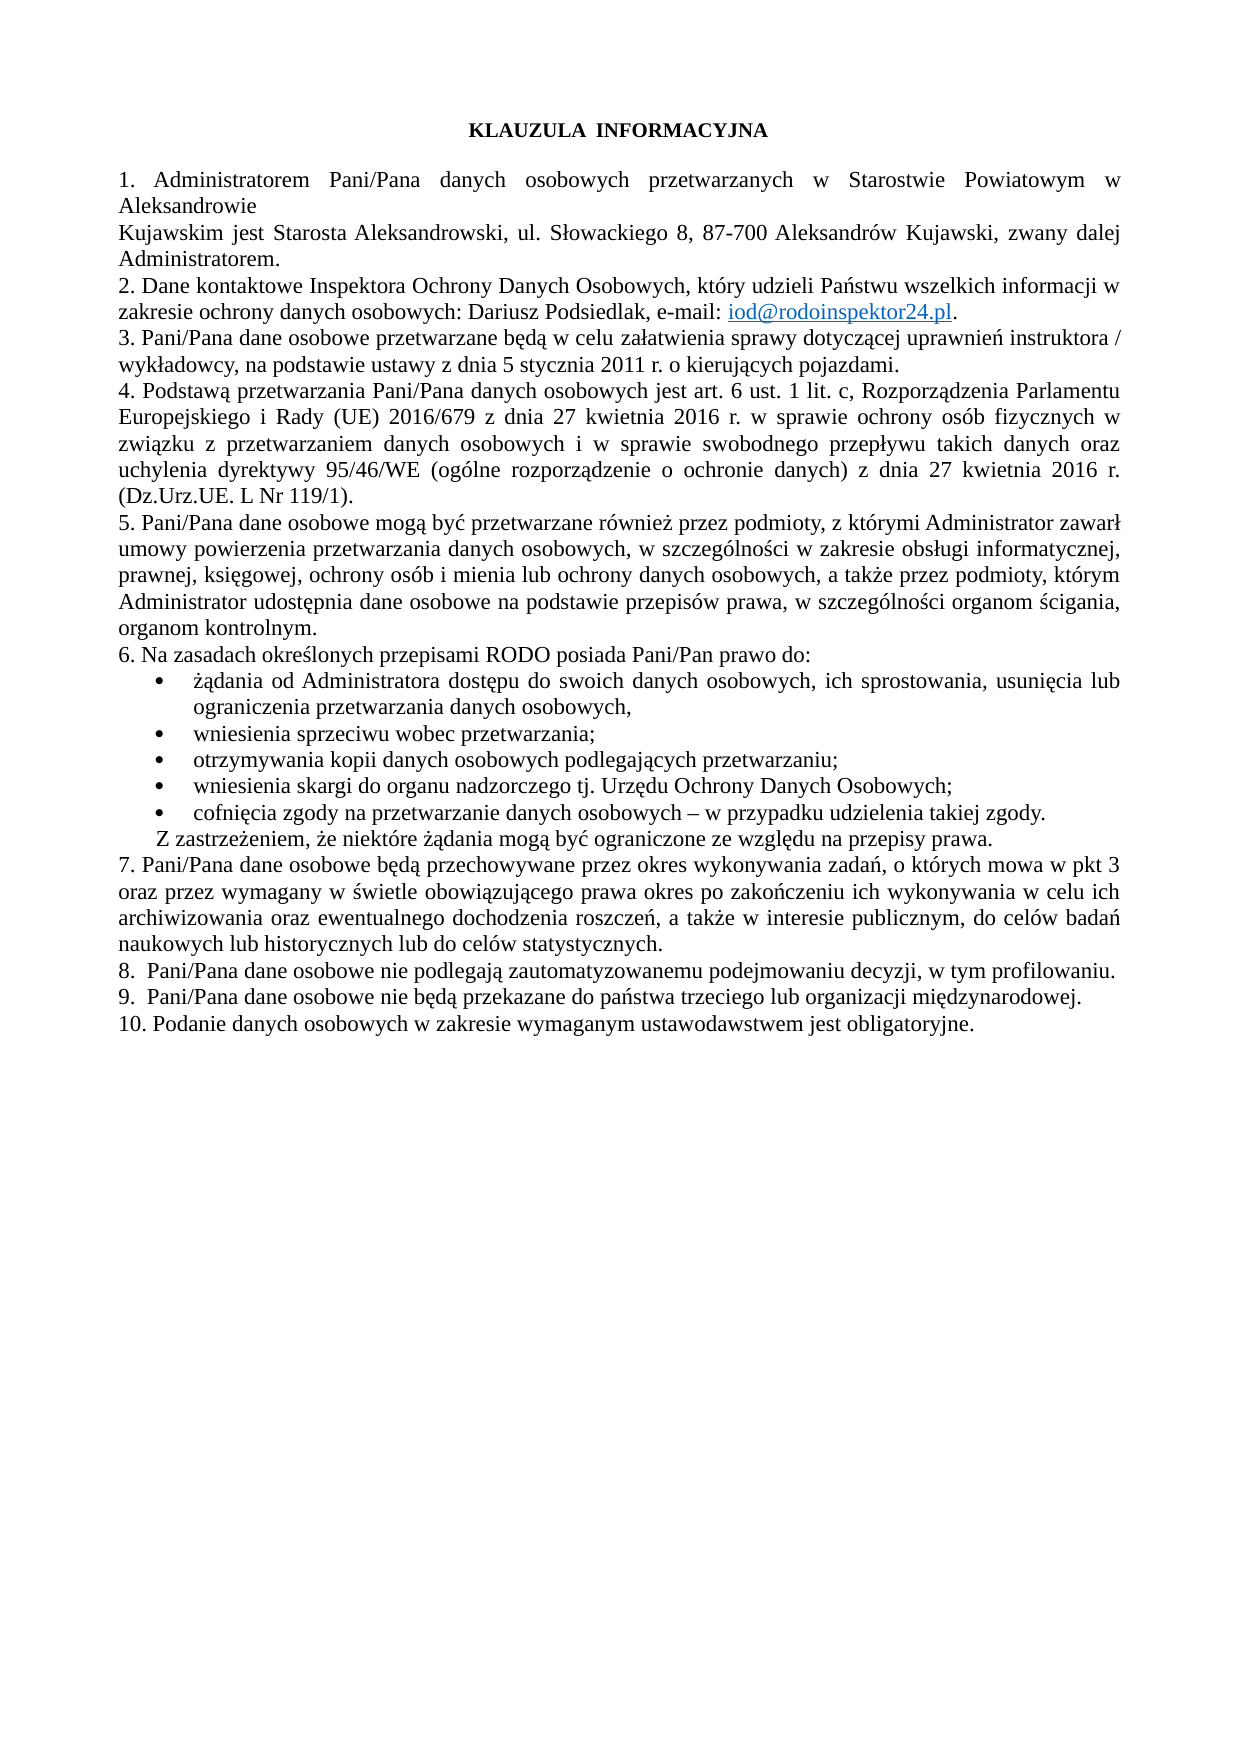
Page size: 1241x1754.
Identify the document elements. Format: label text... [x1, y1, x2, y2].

text 9. Pani/Pana dane osobowe nie będą przekazane do państwa trzeciego lub organizacji międzynarodowej. [118, 983, 1122, 1009]
text 1. Administratorem Pani/Pana danych osobowych przetwarzanych w Starostwie Powiatowym w Aleksandrowie [118, 166, 1122, 219]
text 10. Podanie danych osobowych w zakresie wymaganym ustawodawstwem jest obligatoryjne. [118, 1009, 1122, 1036]
text 2. Dane kontaktowe Inspektora Ochrony Danych Osobowych, który udzieli Państwu wszelkich informacji w zakresie ochrony danych osobowych: Dariusz Podsiedlak, e-mail: iod@rodoinspektor24.pl. [118, 272, 1122, 324]
text KLAUZULA INFORMACYJNA [118, 118, 1122, 142]
text 8. Pani/Pana dane osobowe nie podlegają zautomatyzowanemu podejmowaniu decyzji, w tym profilowaniu. [118, 957, 1122, 983]
text Kujawskim jest Starosta Aleksandrowski, ul. Słowackiego 8, 87-700 Aleksandrów Kujawski, zwany dalej Administratorem. [118, 219, 1122, 272]
list żądania od Administratora dostępu do swoich danych osobowych, ich sprostowania, usunięcia lub ograniczenia przetwarzania danych osobowych, [156, 667, 1122, 720]
text 4. Podstawą przetwarzania Pani/Pana danych osobowych jest art. 6 ust. 1 lit. c, Rozporządzenia Parlamentu Europejskiego i Rady (UE) 2016/679 z dnia 27 kwietnia 2016 r. w sprawie ochrony osób fizycznych w związku z przetwarzaniem danych osobowych i w sprawie swobodnego przepływu takich danych oraz uchylenia dyrektywy 95/46/WE (ogólne rozporządzenie o ochronie danych) z dnia 27 kwietnia 2016 r. (Dz.Urz.UE. L Nr 119/1). [118, 377, 1122, 509]
list wniesienia skargi do organu nadzorczego tj. Urzędu Ochrony Danych Osobowych; [156, 772, 1122, 799]
text 7. Pani/Pana dane osobowe będą przechowywane przez okres wykonywania zadań, o których mowa w pkt 3 oraz przez wymagany w świetle obowiązującego prawa okres po zakończeniu ich wykonywania w celu ich archiwizowania oraz ewentualnego dochodzenia roszczeń, a także w interesie publicznym, do celów badań naukowych lub historycznych lub do celów statystycznych. [118, 851, 1122, 957]
list wniesienia sprzeciwu wobec przetwarzania; [156, 720, 1122, 746]
text Z zastrzeżeniem, że niektóre żądania mogą być ograniczone ze względu na przepisy prawa. [156, 825, 1122, 851]
list otrzymywania kopii danych osobowych podlegających przetwarzaniu; [156, 746, 1122, 772]
text 5. Pani/Pana dane osobowe mogą być przetwarzane również przez podmioty, z którymi Administrator zawarł umowy powierzenia przetwarzania danych osobowych, w szczególności w zakresie obsługi informatycznej, prawnej, księgowej, ochrony osób i mienia lub ochrony danych osobowych, a także przez podmioty, którym Administrator udostępnia dane osobowe na podstawie przepisów prawa, w szczególności organom ścigania, organom kontrolnym. [118, 509, 1122, 641]
text 6. Na zasadach określonych przepisami RODO posiada Pani/Pan prawo do: [118, 641, 1122, 667]
list cofnięcia zgody na przetwarzanie danych osobowych – w przypadku udzielenia takiej zgody. [156, 799, 1122, 825]
text 3. Pani/Pana dane osobowe przetwarzane będą w celu załatwienia sprawy dotyczącej uprawnień instruktora / wykładowcy, na podstawie ustawy z dnia 5 stycznia 2011 r. o kierujących pojazdami. [118, 324, 1122, 377]
